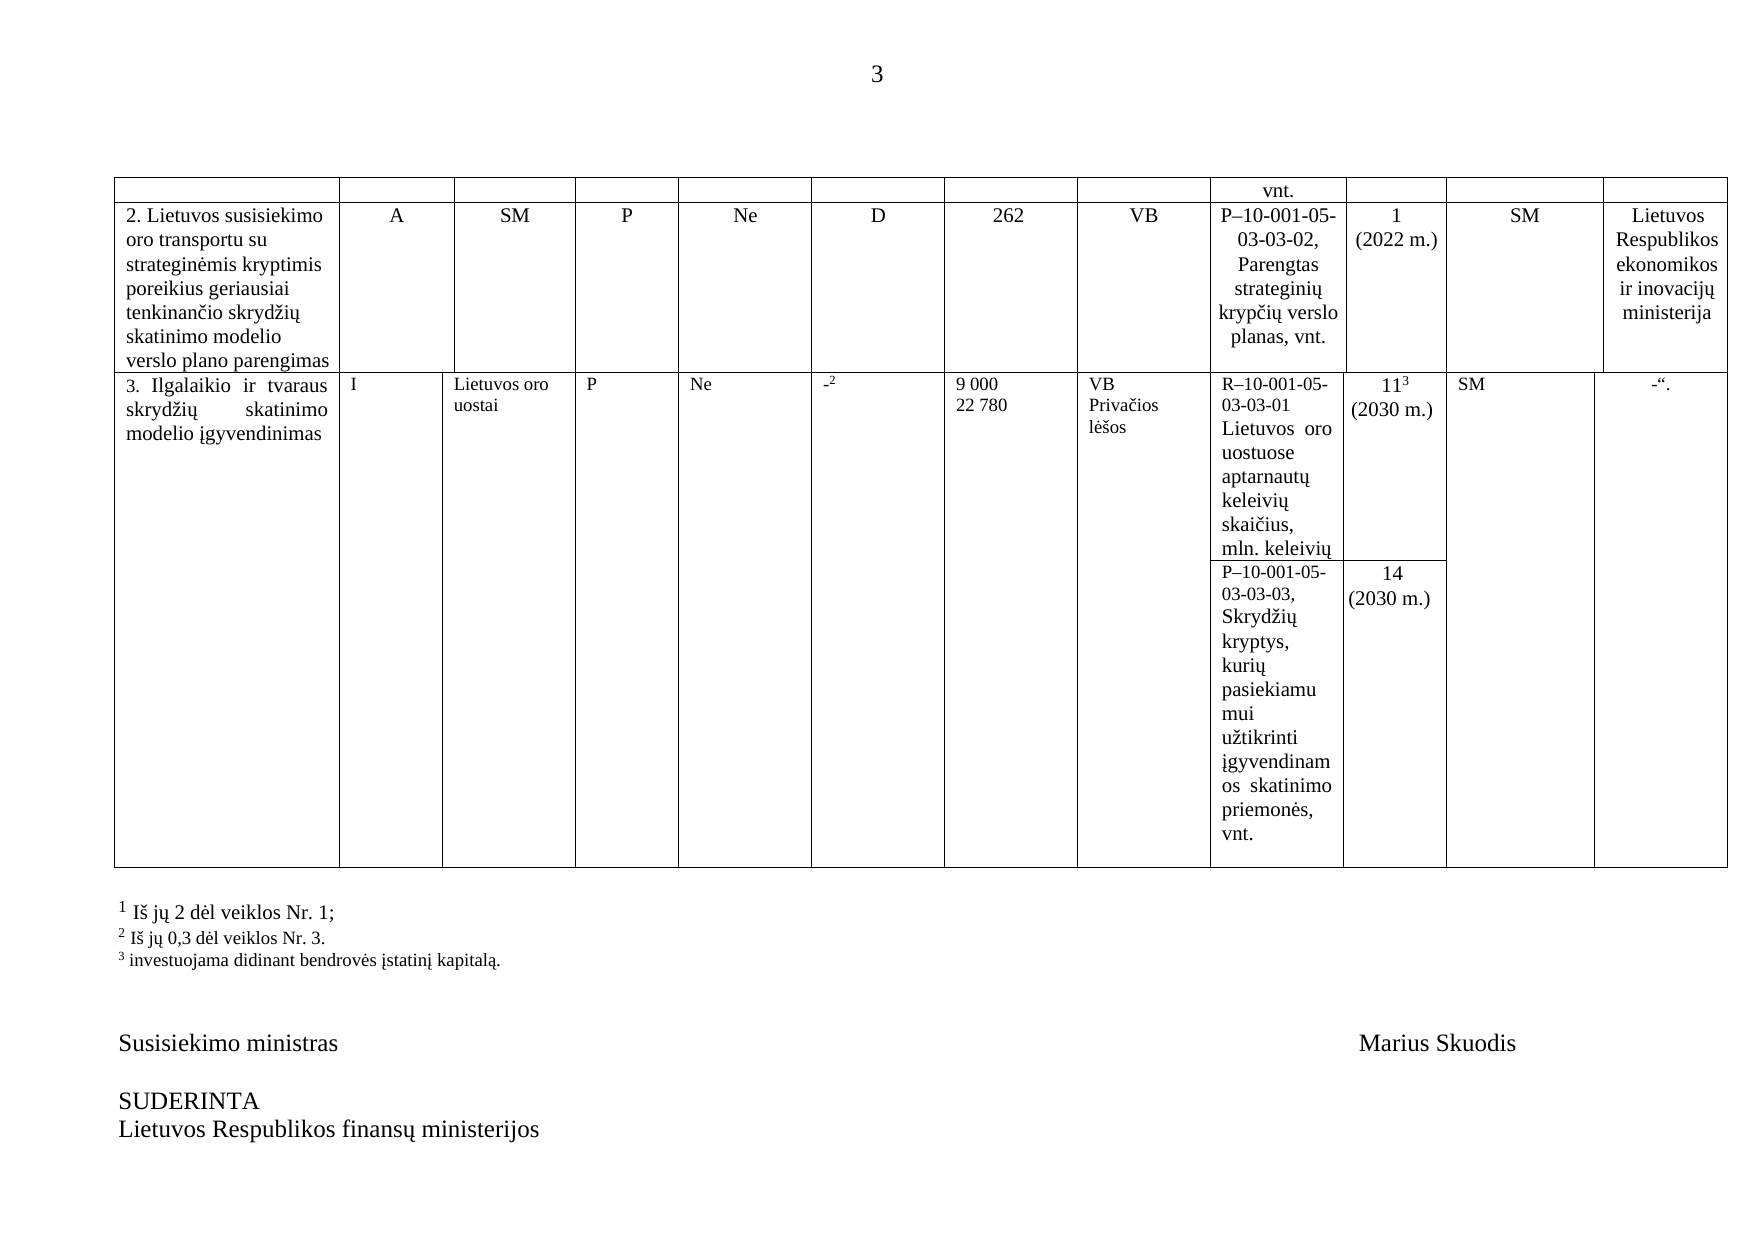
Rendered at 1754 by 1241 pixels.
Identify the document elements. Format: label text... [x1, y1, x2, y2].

table_cell [576, 178, 678, 202]
table_cell 14 (2030 m.) [1344, 561, 1446, 867]
table_cell [1078, 178, 1210, 202]
table_cell P–10-001-05-03-03-02, Parengtas strateginių krypčių verslo planas, vnt. [1211, 203, 1346, 372]
table_cell [340, 178, 454, 202]
table_cell 262 [945, 203, 1077, 372]
table_cell [679, 178, 811, 202]
table_cell [945, 178, 1077, 202]
table_cell [1447, 178, 1603, 202]
table_cell [1347, 178, 1446, 202]
table_cell VB Privačios lėšos [1078, 373, 1210, 867]
table_cell -2 [812, 373, 944, 867]
table_cell vnt. [1211, 178, 1346, 202]
text 3 investuojama didinant bendrovės įstatinį kapitalą. [118, 949, 1636, 971]
table_cell [115, 178, 339, 202]
table_cell SM [1447, 373, 1594, 867]
text SUDERINTA [118, 1086, 1636, 1114]
table_cell 9 000 22 780 [945, 373, 1077, 867]
table_cell P [576, 373, 678, 867]
table_cell D [812, 203, 944, 372]
table_cell Ne [679, 203, 811, 372]
table_cell 1 (2022 m.) [1347, 203, 1446, 372]
table_cell SM [1447, 203, 1603, 372]
table_cell 113 (2030 m.) [1344, 373, 1446, 560]
text 2 Iš jų 0,3 dėl veiklos Nr. 3. [118, 925, 1636, 949]
table_cell Lietuvos Respublikos ekonomikos ir inovacijų ministerija [1604, 203, 1727, 372]
table_cell - [1604, 178, 1727, 202]
text Lietuvos Respublikos finansų ministerijos [118, 1114, 1636, 1143]
text Susisiekimo ministras Marius Skuodis [118, 1028, 1636, 1057]
table_cell P [576, 203, 678, 372]
table_cell [455, 178, 575, 202]
table_cell Ne [679, 373, 811, 867]
table_cell R–10-001-05-03-03-01 Lietuvos oro uostuose aptarnautų keleivių skaičius, mln. keleivių [1211, 373, 1343, 560]
table_cell 2. Lietuvos susisiekimo oro transportu su strateginėmis kryptimis poreikius geriausiai tenkinančio skrydžių skatinimo modelio verslo plano parengimas [115, 203, 339, 372]
table_cell SM [455, 203, 575, 372]
text 1 Iš jų 2 dėl veiklos Nr. 1; [118, 896, 1636, 925]
table_cell [812, 178, 944, 202]
table_cell 3. Ilgalaikio ir tvaraus skrydžių skatinimo modelio įgyvendinimas [115, 373, 339, 867]
table_cell I [340, 373, 442, 867]
table_cell VB [1078, 203, 1210, 372]
table_cell A [340, 203, 454, 372]
table_cell P–10-001-05-03-03-03, Skrydžių kryptys, kurių pasiekiamumui užtikrinti įgyvendinamos skatinimo priemonės, vnt. [1211, 561, 1343, 867]
table_cell Lietuvos oro uostai [443, 373, 575, 867]
table_cell -“. [1595, 373, 1727, 867]
